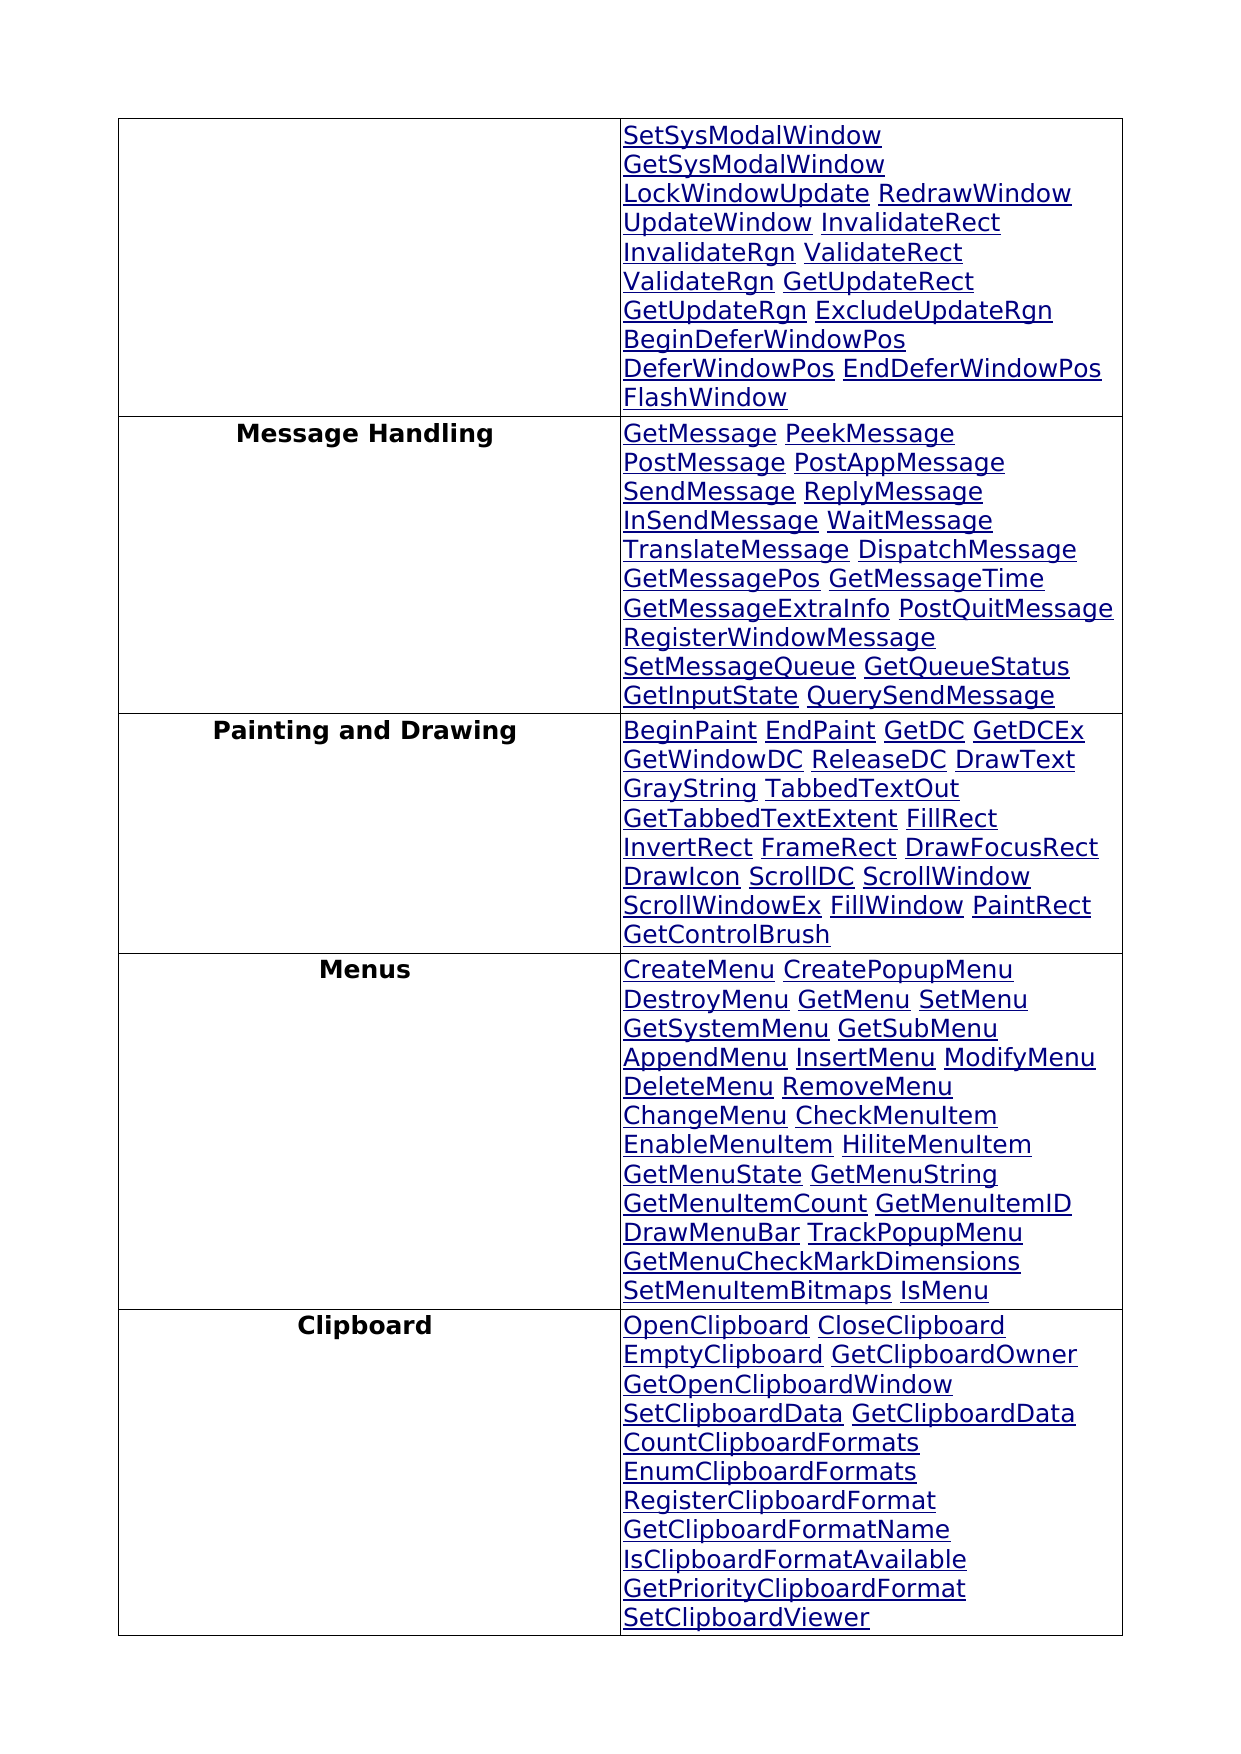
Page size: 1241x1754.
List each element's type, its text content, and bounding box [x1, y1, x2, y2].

table_cell GetMessage PeekMessage PostMessage PostAppMessage SendMessage ReplyMessage InSendMessage WaitMessage TranslateMessage DispatchMessage GetMessagePos GetMessageTime GetMessageExtraInfo PostQuitMessage RegisterWindowMessage SetMessageQueue GetQueueStatus GetInputState QuerySendMessage [621, 417, 1122, 713]
table_cell Clipboard [119, 1310, 620, 1635]
table_cell BeginPaint EndPaint GetDC GetDCEx GetWindowDC ReleaseDC DrawText GrayString TabbedTextOut GetTabbedTextExtent FillRect InvertRect FrameRect DrawFocusRect DrawIcon ScrollDC ScrollWindow ScrollWindowEx FillWindow PaintRect GetControlBrush [621, 714, 1122, 953]
table_cell SetSysModalWindow GetSysModalWindow LockWindowUpdate RedrawWindow UpdateWindow InvalidateRect InvalidateRgn ValidateRect ValidateRgn GetUpdateRect GetUpdateRgn ExcludeUpdateRgn BeginDeferWindowPos DeferWindowPos EndDeferWindowPos FlashWindow [621, 119, 1122, 416]
table_cell Painting and Drawing [119, 714, 620, 953]
table_cell OpenClipboard CloseClipboard EmptyClipboard GetClipboardOwner GetOpenClipboardWindow SetClipboardData GetClipboardData CountClipboardFormats EnumClipboardFormats RegisterClipboardFormat GetClipboardFormatName IsClipboardFormatAvailable GetPriorityClipboardFormat SetClipboardViewer [621, 1310, 1122, 1635]
table_cell Message Handling [119, 417, 620, 713]
table_cell Menus [119, 954, 620, 1308]
table_cell CreateMenu CreatePopupMenu DestroyMenu GetMenu SetMenu GetSystemMenu GetSubMenu AppendMenu InsertMenu ModifyMenu DeleteMenu RemoveMenu ChangeMenu CheckMenuItem EnableMenuItem HiliteMenuItem GetMenuState GetMenuString GetMenuItemCount GetMenuItemID DrawMenuBar TrackPopupMenu GetMenuCheckMarkDimensions SetMenuItemBitmaps IsMenu [621, 954, 1122, 1308]
table_cell [119, 119, 620, 416]
